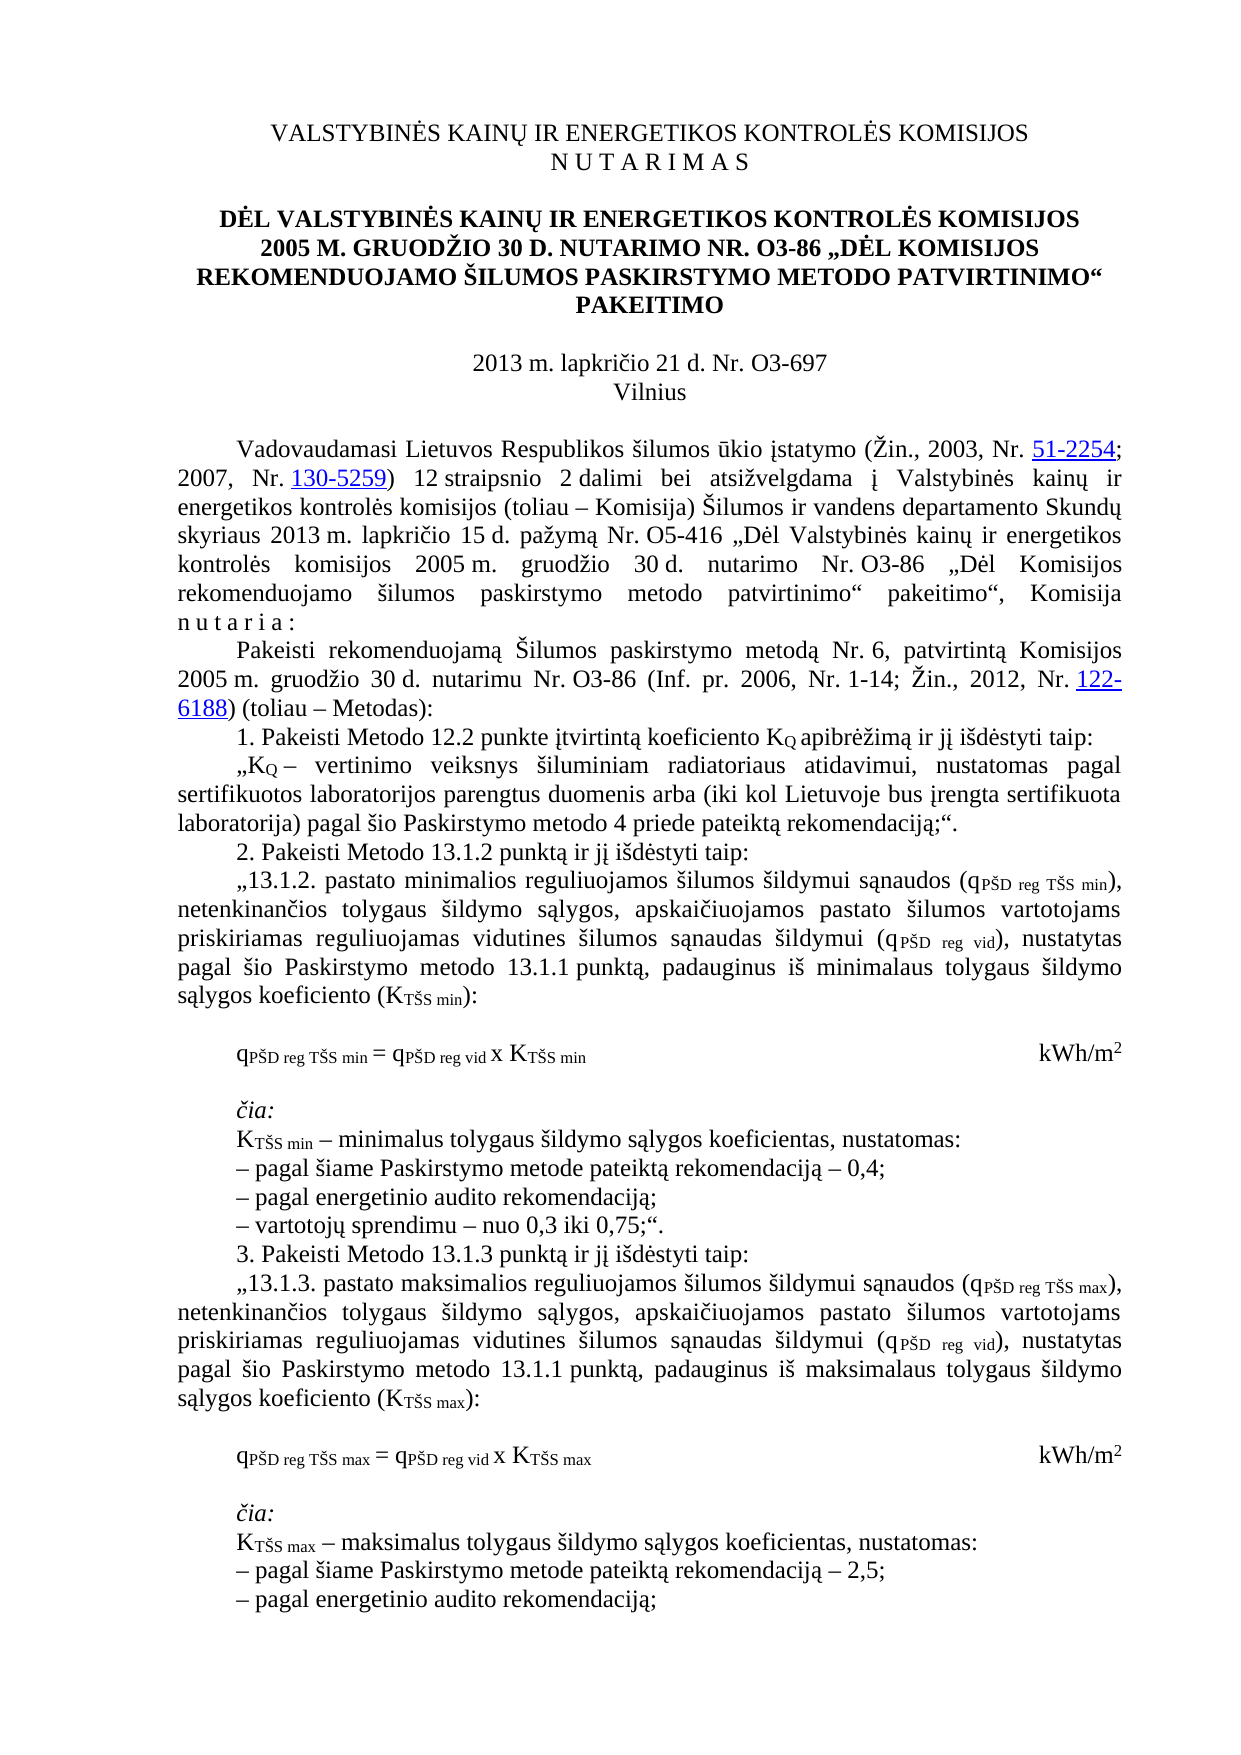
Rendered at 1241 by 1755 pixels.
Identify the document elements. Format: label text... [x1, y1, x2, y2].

text 2. Pakeisti Metodo 13.1.2 punktą ir jį išdėstyti taip: [177, 837, 1122, 866]
text Vadovaudamasi Lietuvos Respublikos šilumos ūkio įstatymo (Žin., 2003, Nr. 51-2254; 2007, Nr. 130-5259) 12 straipsnio 2 dalimi bei atsižvelgdama į Valstybinės kainų ir energetikos kontrolės komisijos (toliau – Komisija) Šilumos ir vandens departamento Skundų skyriaus 2013 m. lapkričio 15 d. pažymą Nr. O5-416 „Dėl Valstybinės kainų ir energetikos kontrolės komisijos 2005 m. gruodžio 30 d. nutarimo Nr. O3-86 „Dėl Komisijos rekomenduojamo šilumos paskirstymo metodo patvirtinimo“ pakeitimo“, Komisija nutaria: [177, 434, 1122, 636]
text čia: [177, 1498, 1122, 1527]
text – vartotojų sprendimu – nuo 0,3 iki 0,75;“. [177, 1211, 1122, 1239]
text 2013 m. lapkričio 21 d. Nr. O3-697 [177, 348, 1122, 377]
text qPŠD reg TŠS max = qPŠD reg vid x KTŠS max kWh/m2 [177, 1441, 1122, 1469]
text čia: [177, 1096, 1122, 1124]
text „13.1.3. pastato maksimalios reguliuojamos šilumos šildymui sąnaudos (qPŠD reg TŠS max), netenkinančios tolygaus šildymo sąlygos, apskaičiuojamos pastato šilumos vartotojams priskiriamas reguliuojamas vidutines šilumos sąnaudas šildymui (qPŠD reg vid), nustatytas pagal šio Paskirstymo metodo 13.1.1 punktą, padauginus iš maksimalaus tolygaus šildymo sąlygos koeficiento (KTŠS max): [177, 1268, 1122, 1412]
text KTŠS min – minimalus tolygaus šildymo sąlygos koeficientas, nustatomas: [177, 1124, 1122, 1153]
text „13.1.2. pastato minimalios reguliuojamos šilumos šildymui sąnaudos (qPŠD reg TŠS min), netenkinančios tolygaus šildymo sąlygos, apskaičiuojamos pastato šilumos vartotojams priskiriamas reguliuojamas vidutines šilumos sąnaudas šildymui (qPŠD reg vid), nustatytas pagal šio Paskirstymo metodo 13.1.1 punktą, padauginus iš minimalaus tolygaus šildymo sąlygos koeficiento (KTŠS min): [177, 866, 1122, 1009]
text qPŠD reg TŠS min = qPŠD reg vid x KTŠS min kWh/m2 [177, 1038, 1122, 1067]
text – pagal energetinio audito rekomendaciją; [177, 1182, 1122, 1211]
text – pagal šiame Paskirstymo metode pateiktą rekomendaciją – 2,5; [177, 1556, 1122, 1584]
text „KQ – vertinimo veiksnys šiluminiam radiatoriaus atidavimui, nustatomas pagal sertifikuotos laboratorijos parengtus duomenis arba (iki kol Lietuvoje bus įrengta sertifikuota laboratorija) pagal šio Paskirstymo metodo 4 priede pateiktą rekomendaciją;“. [177, 751, 1122, 837]
text N U T A R I M A S [177, 147, 1122, 176]
text – pagal energetinio audito rekomendaciją; [177, 1584, 1122, 1613]
text 1. Pakeisti Metodo 12.2 punkte įtvirtintą koeficiento KQ apibrėžimą ir jį išdėstyti taip: [177, 722, 1122, 751]
text DĖL valstybinės kainų ir energetikos kontrolės Komisijos 2005 m. gruodžio 30 d. nutarimo Nr. O3-86 „dėl komisijos rekomenduojamo šilumos paskirstymo metodo patvirtinimo“ pakeitimo [177, 204, 1122, 319]
text Vilnius [177, 377, 1122, 406]
text KTŠS max – maksimalus tolygaus šildymo sąlygos koeficientas, nustatomas: [177, 1527, 1122, 1556]
text Pakeisti rekomenduojamą Šilumos paskirstymo metodą Nr. 6, patvirtintą Komisijos 2005 m. gruodžio 30 d. nutarimu Nr. O3-86 (Inf. pr. 2006, Nr. 1-14; Žin., 2012, Nr. 122-6188) (toliau – Metodas): [177, 636, 1122, 722]
text 3. Pakeisti Metodo 13.1.3 punktą ir jį išdėstyti taip: [177, 1239, 1122, 1268]
text VALSTYBINĖS KAINŲ IR ENERGETIKOS KONTROLĖS KOMISIJOS [177, 118, 1122, 147]
text – pagal šiame Paskirstymo metode pateiktą rekomendaciją – 0,4; [177, 1153, 1122, 1182]
